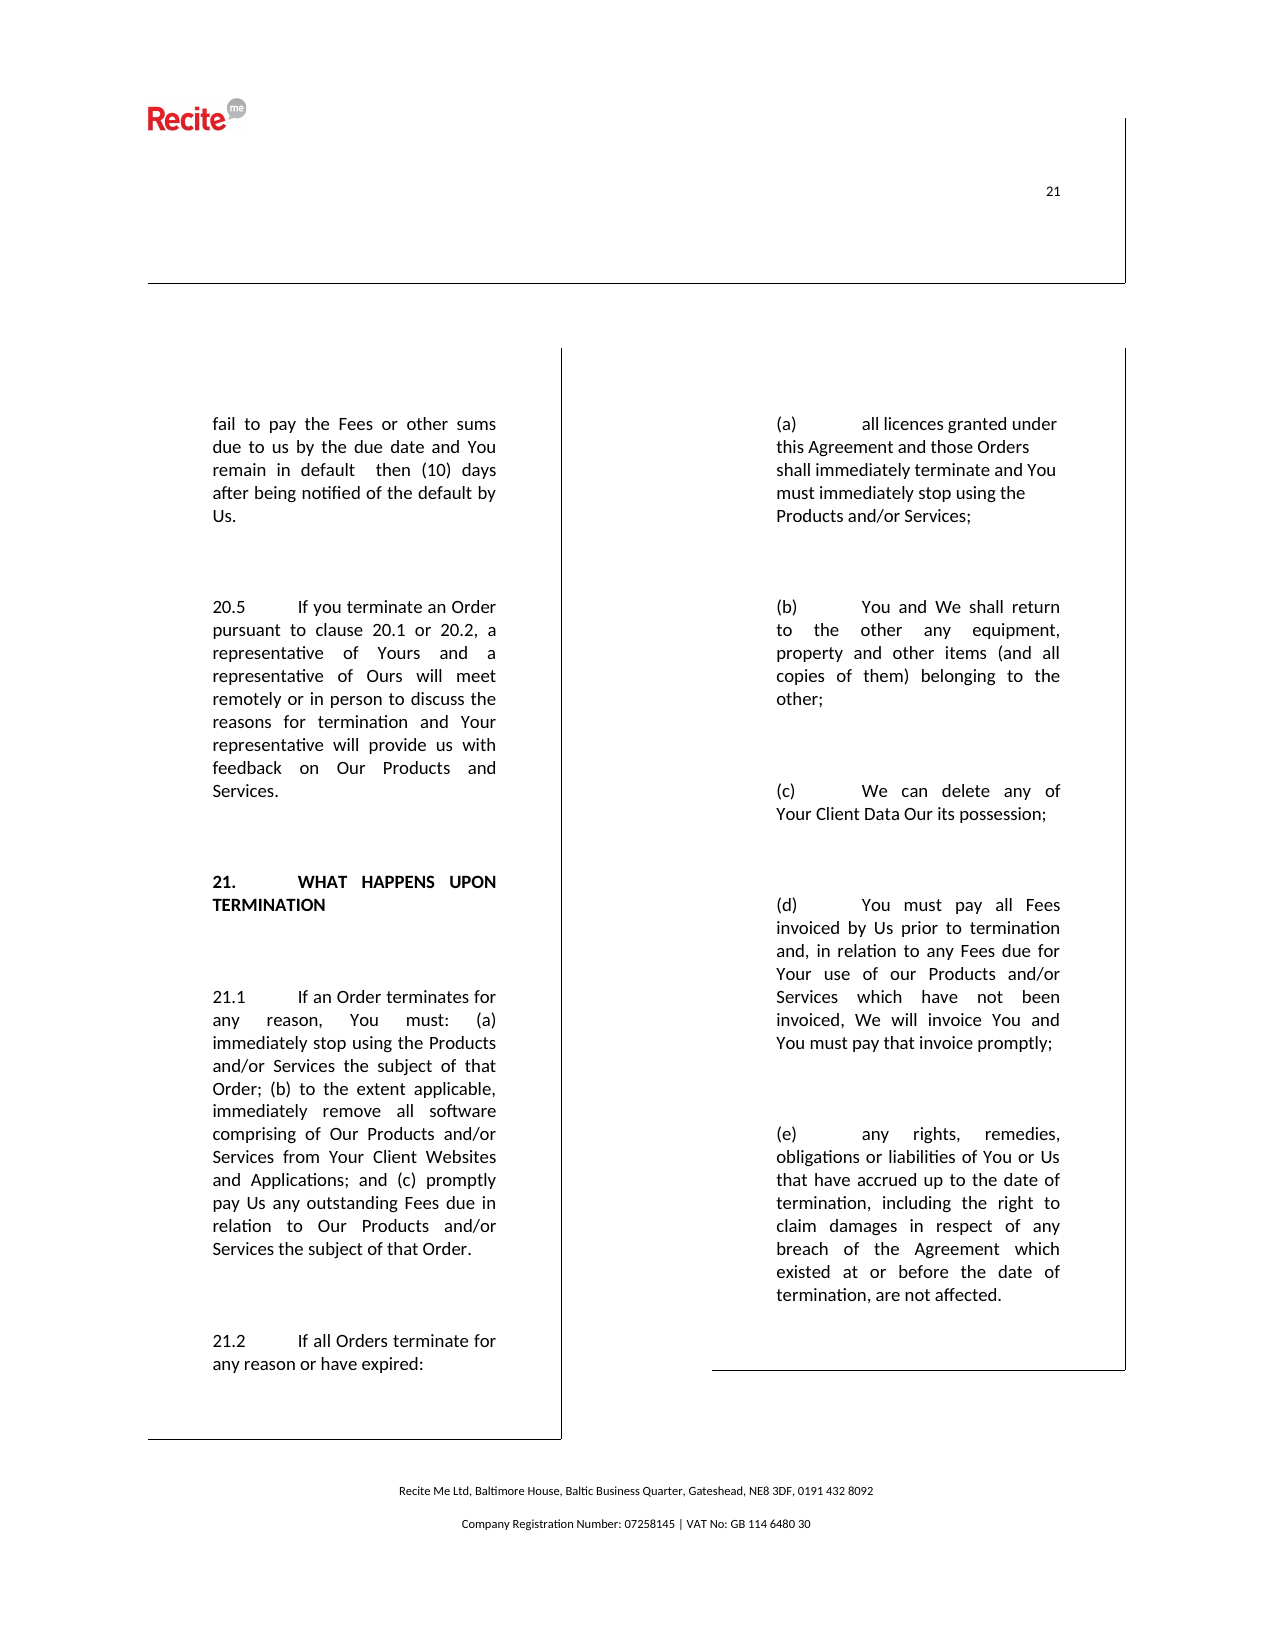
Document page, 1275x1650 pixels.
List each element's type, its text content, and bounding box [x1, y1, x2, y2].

list If all Orders terminate for any reason or have expired: [148, 1264, 561, 1439]
list We can delete any of Your Client Data Our its possession; [712, 714, 1125, 829]
list all licences granted under this Agreement and those Orders shall immediately terminate and You must immediately stop using the Products and/or Services; [712, 347, 1125, 531]
list If an Order terminates for any reason, You must: (a) immediately stop using the Products and/or Services the subject of that Order; (b) to the extent applicable, immediately remove all software comprising of Our Products and/or Services from Your Client Websites and Applications; and (c) promptly pay Us any outstanding Fees due in relation to Our Products and/or Services the subject of that Order. [148, 920, 561, 1264]
list fail to pay the Fees or other sums due to us by the due date and You remain in default then (10) days after being notified of the default by Us. [148, 347, 561, 531]
list If you terminate an Order pursuant to clause 20.1 or 20.2, a representative of Yours and a representative of Ours will meet remotely or in person to discuss the reasons for termination and Your representative will provide us with feedback on Our Products and Services. [148, 531, 561, 806]
list You and We shall return to the other any equipment, property and other items (and all copies of them) belonging to the other; [712, 531, 1125, 714]
list You must pay all Fees invoiced by Us prior to termination and, in relation to any Fees due for Your use of our Products and/or Services which have not been invoiced, We will invoice You and You must pay that invoice promptly; [712, 829, 1125, 1058]
list any rights, remedies, obligations or liabilities of You or Us that have accrued up to the date of termination, including the right to claim damages in respect of any breach of the Agreement which existed at or before the date of termination, are not affected. [712, 1058, 1125, 1370]
list WHAT HAPPENS UPON TERMINATION [148, 806, 561, 920]
